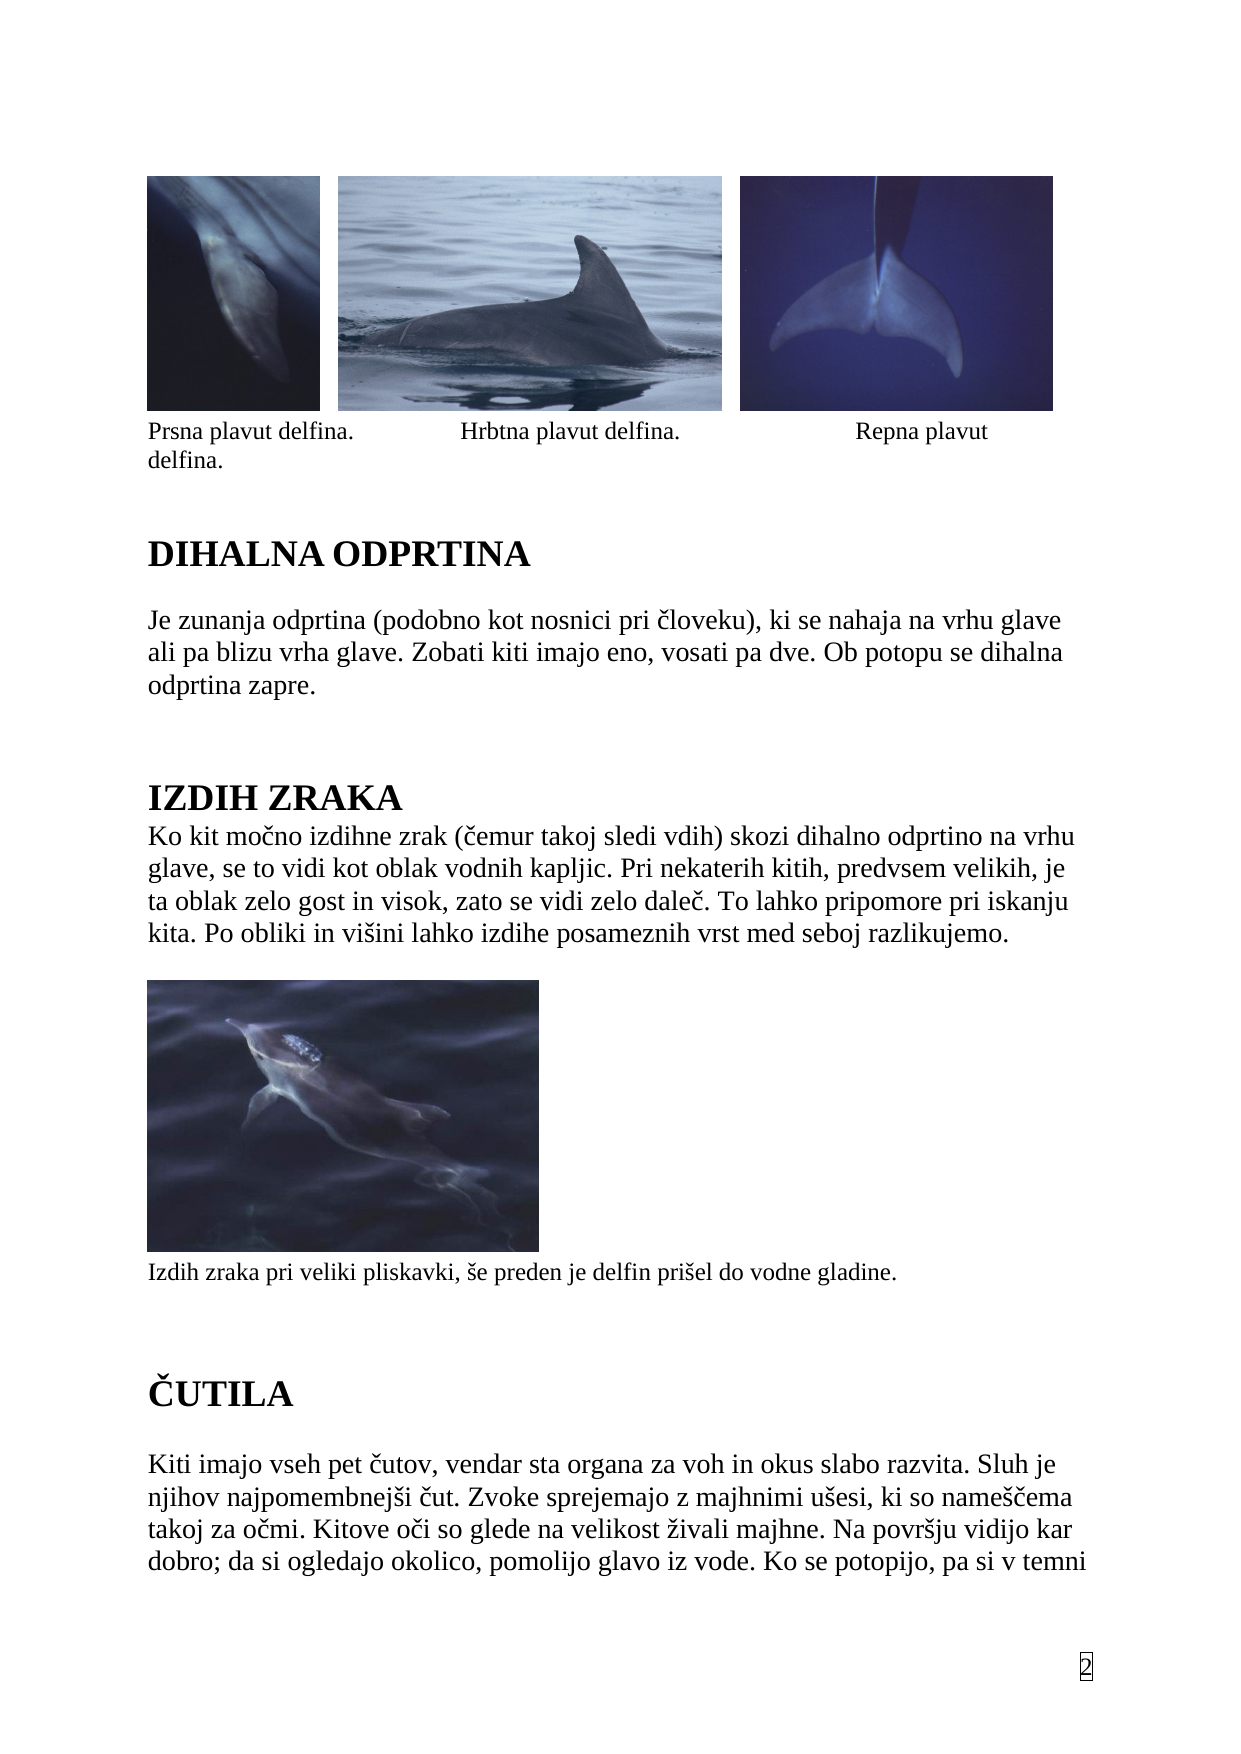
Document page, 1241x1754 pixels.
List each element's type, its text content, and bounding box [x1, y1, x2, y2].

text Je zunanja odprtina (podobno kot nosnici pri človeku), ki se nahaja na vrhu glave ali pa blizu vrha glave. Zobati kiti imajo eno, vosati pa dve. Ob potopu se dihalna odprtina zapre. [148, 603, 1093, 700]
text Izdih zraka pri veliki pliskavki, še preden je delfin prišel do vodne gladine. [148, 1257, 1093, 1286]
text ČUTILA [148, 1372, 1093, 1415]
picture [147, 176, 320, 411]
text DIHALNA ODPRTINA [148, 531, 1093, 574]
picture [147, 980, 539, 1252]
picture [338, 176, 722, 411]
picture [740, 176, 1053, 411]
text IZDIH ZRAKA [148, 776, 1093, 819]
text Prsna plavut delfina. Hrbtna plavut delfina. Repna plavut delfina. [148, 416, 1093, 474]
text Ko kit močno izdihne zrak (čemur takoj sledi vdih) skozi dihalno odprtino na vrhu glave, se to vidi kot oblak vodnih kapljic. Pri nekaterih kitih, predvsem velikih, je ta oblak zelo gost in visok, zato se vidi zelo daleč. To lahko pripomore pri iskanju kita. Po obliki in višini lahko izdihe posameznih vrst med seboj razlikujemo. [148, 819, 1093, 948]
text Kiti imajo vseh pet čutov, vendar sta organa za voh in okus slabo razvita. Sluh je njihov najpomembnejši čut. Zvoke sprejemajo z majhnimi ušesi, ki so nameščema takoj za očmi. Kitove oči so glede na velikost živali majhne. Na površju vidijo kar dobro; da si ogledajo okolico, pomolijo glavo iz vode. Ko se potopijo, pa si v temni [148, 1447, 1093, 1577]
